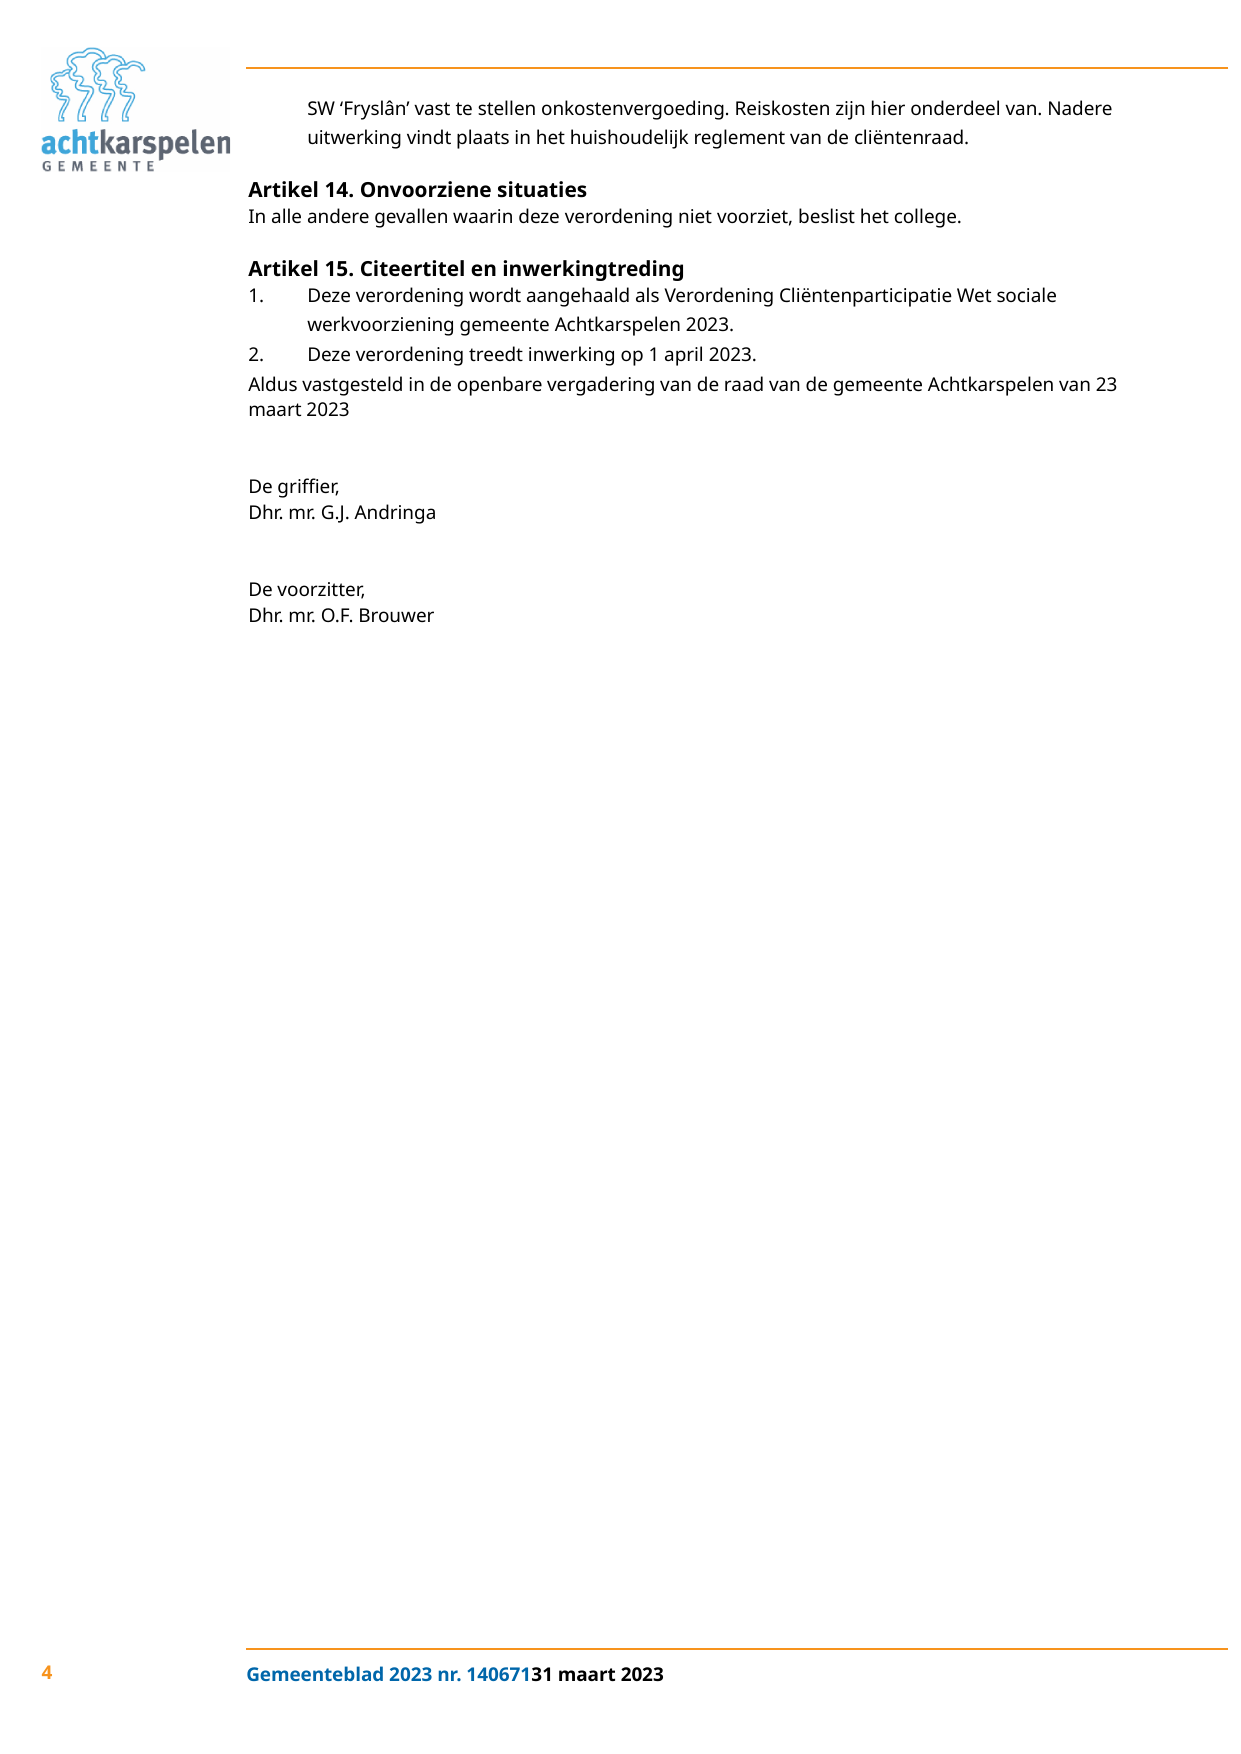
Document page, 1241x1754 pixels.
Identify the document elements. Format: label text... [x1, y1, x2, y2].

text Artikel 15. Citeertitel en inwerkingtreding [248, 254, 1152, 282]
list SW ‘Fryslân’ vast te stellen onkostenvergoeding. Reiskosten zijn hier onderdeel van. Nadere uitwerking vindt plaats in het huishoudelijk reglement van de cliëntenraad. [248, 95, 1152, 150]
text Aldus vastgesteld in de openbare vergadering van de raad van de gemeente Achtkarspelen van 23 maart 2023 [248, 371, 1152, 422]
text Dhr. mr. G.J. Andringa [248, 499, 1152, 525]
text De voorzitter, [248, 577, 1152, 602]
text Dhr. mr. O.F. Brouwer [248, 602, 1152, 628]
text Artikel 14. Onvoorziene situaties [248, 175, 1152, 203]
list Deze verordening treedt inwerking op 1 april 2023. [248, 341, 1152, 367]
text In alle andere gevallen waarin deze verordening niet voorziet, beslist het college. [248, 203, 1152, 229]
text De griffier, [248, 474, 1152, 499]
list Deze verordening wordt aangehaald als Verordening Cliëntenparticipatie Wet sociale werkvoorziening gemeente Achtkarspelen 2023. [248, 282, 1152, 337]
picture [41, 47, 231, 172]
